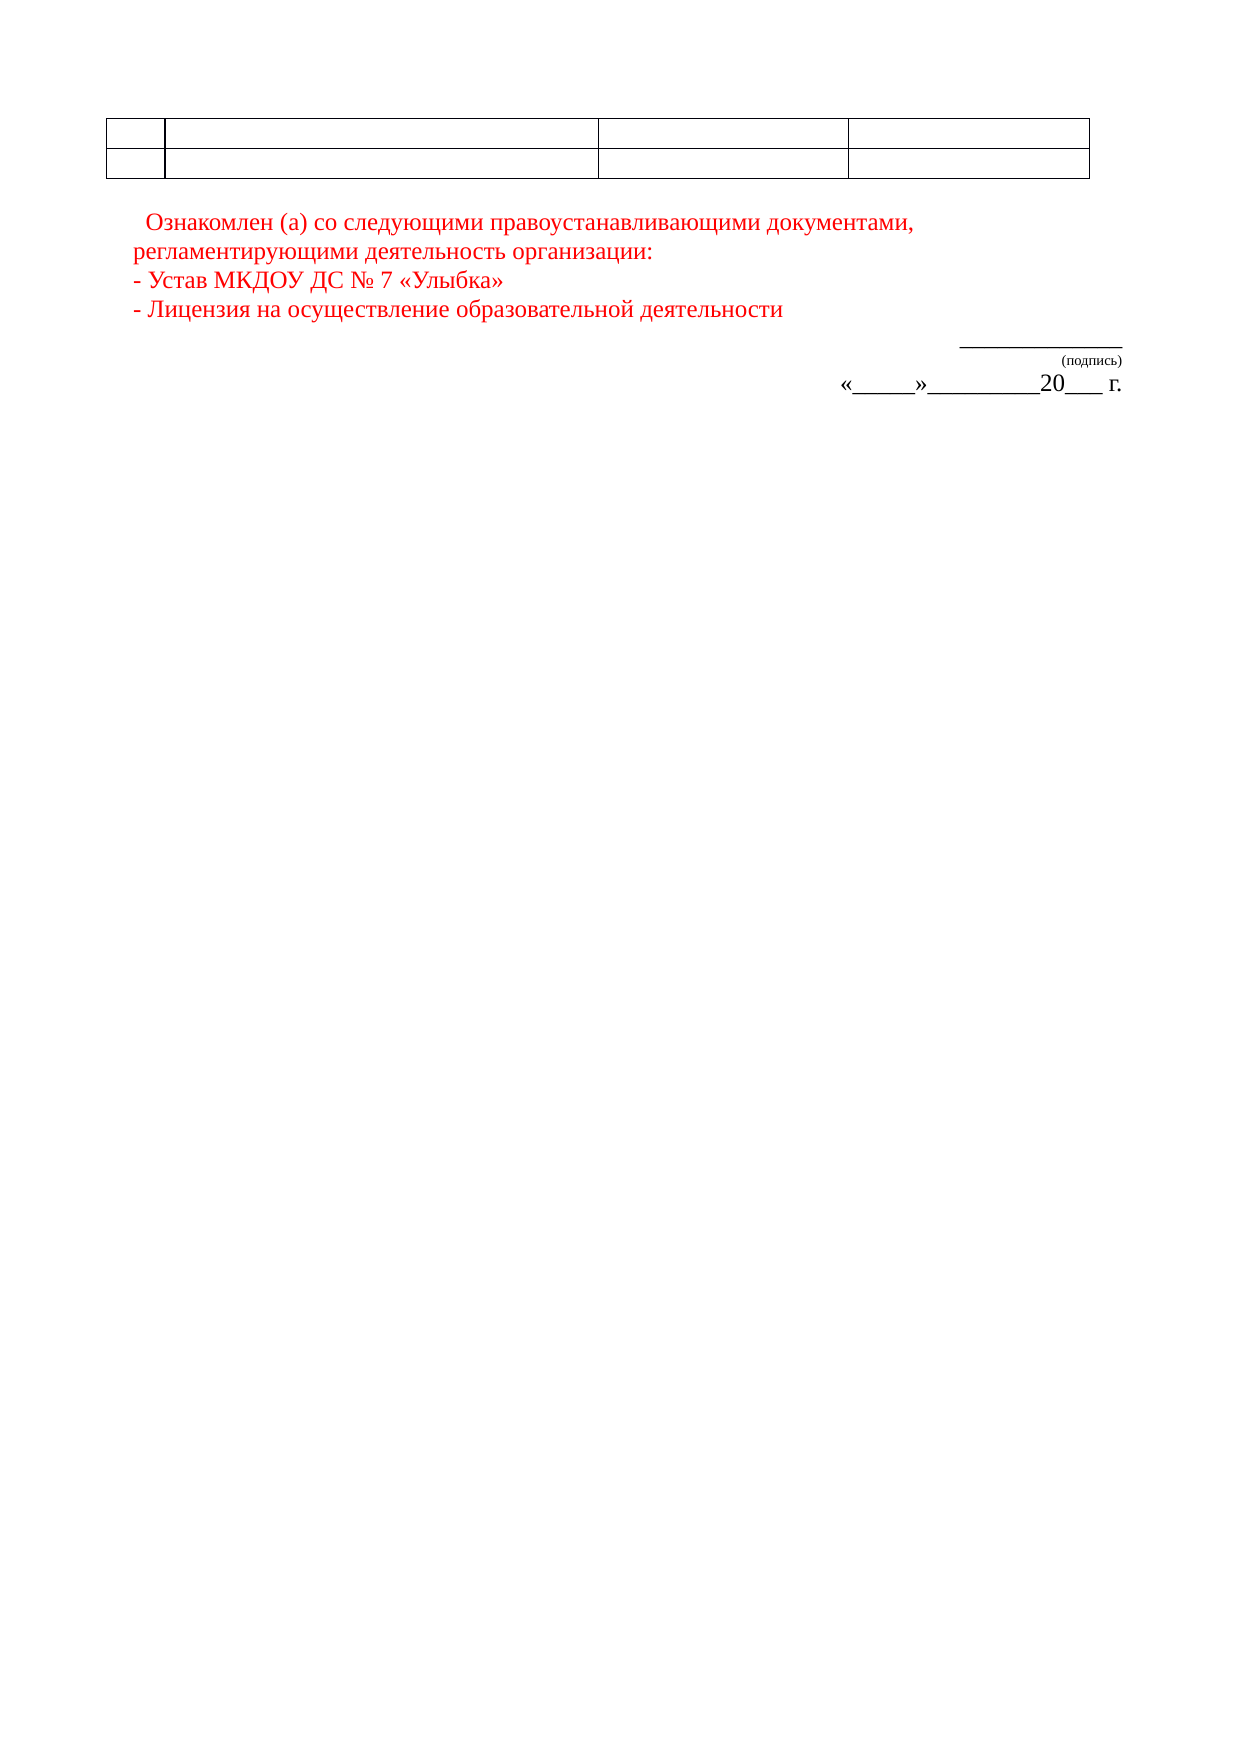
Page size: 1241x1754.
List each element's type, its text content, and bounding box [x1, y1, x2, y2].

table_cell [849, 149, 1089, 178]
text - Лицензия на осуществление образовательной деятельности [133, 294, 1122, 322]
text - Устав МКДОУ ДС № 7 «Улыбка» [133, 265, 1122, 294]
table_cell [107, 149, 164, 178]
table_cell [599, 149, 848, 178]
text (подпись) [118, 351, 1122, 368]
table_cell [107, 119, 164, 148]
text Ознакомлен (а) со следующими правоустанавливающими документами, регламентирующими деятельность организации: [133, 207, 1122, 265]
text _____________ [118, 322, 1122, 351]
table_cell [166, 149, 598, 178]
table_cell [166, 119, 598, 148]
table_cell [599, 119, 848, 148]
text «_____»_________20___ г. [118, 368, 1122, 397]
table_cell [849, 119, 1089, 148]
